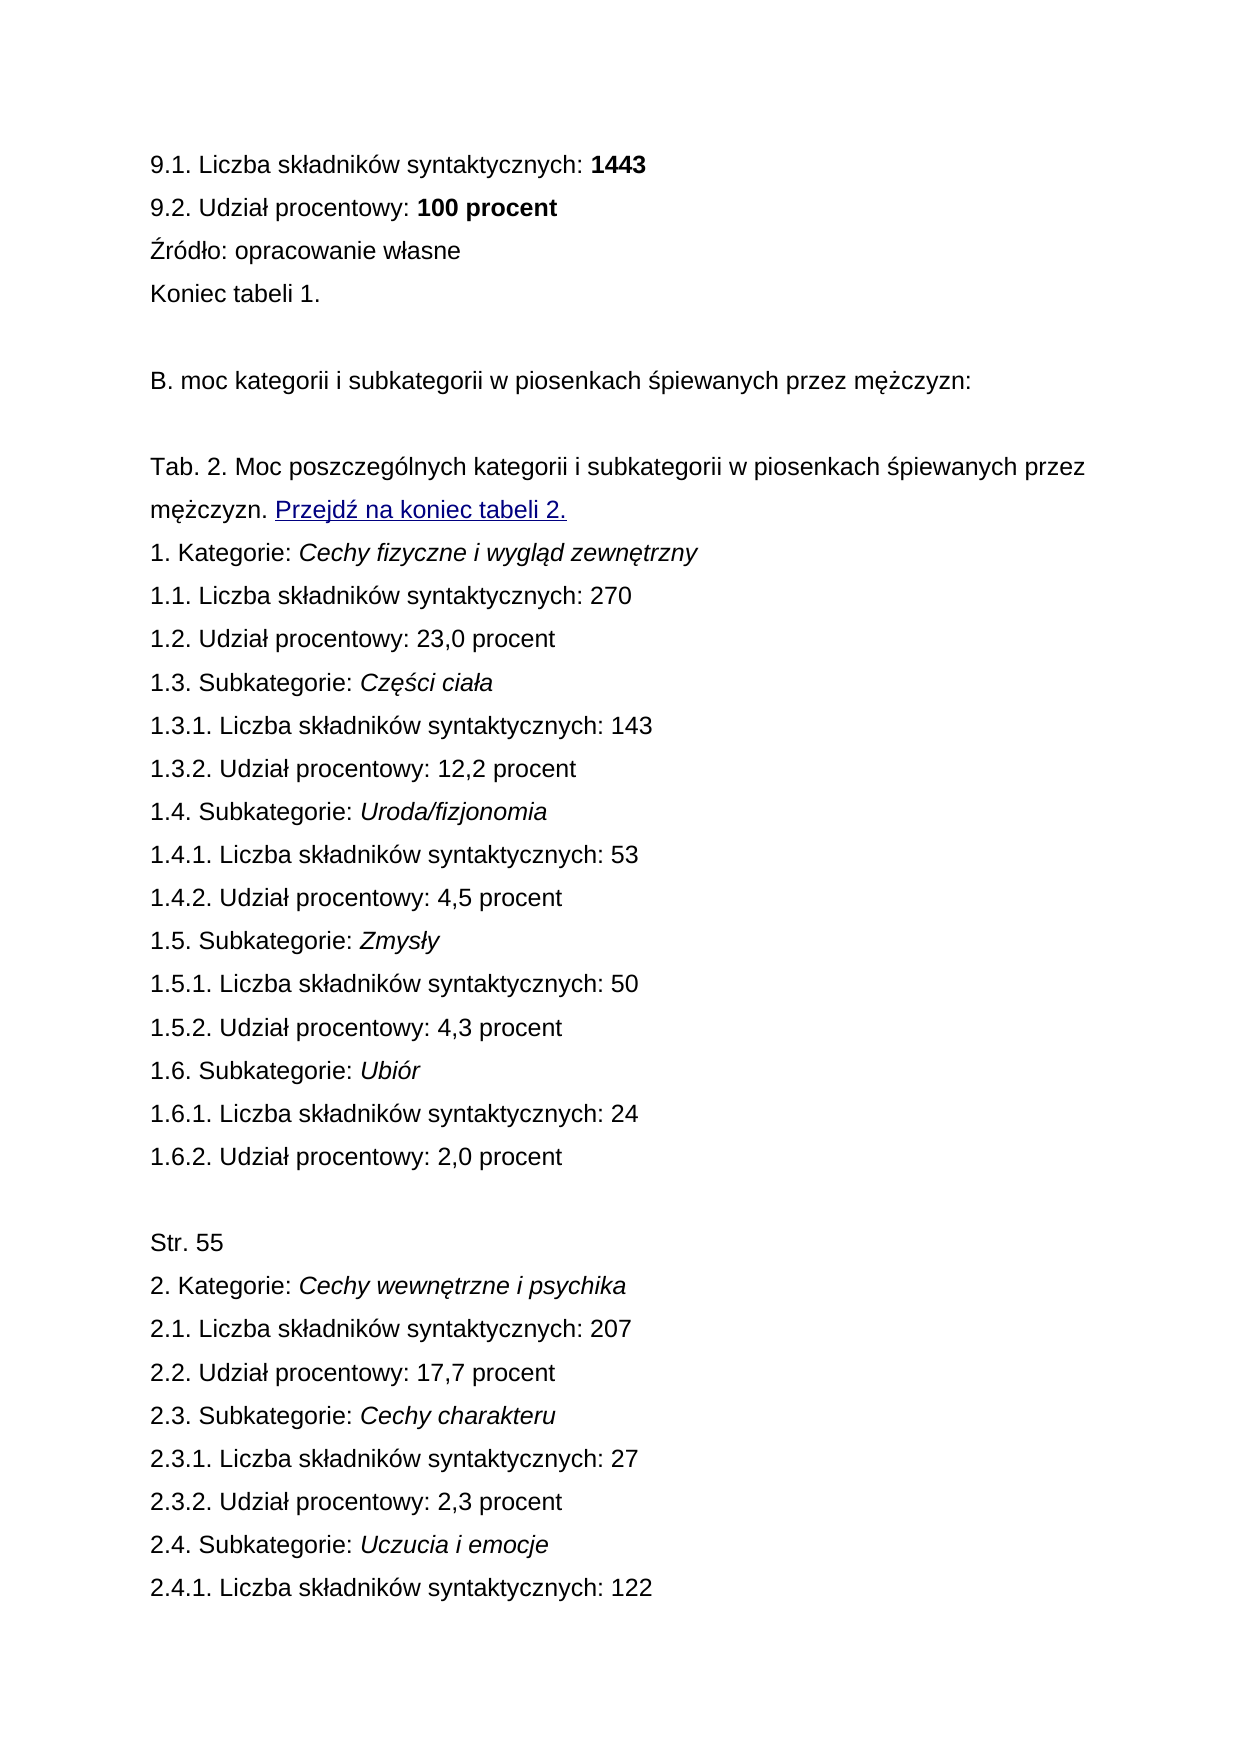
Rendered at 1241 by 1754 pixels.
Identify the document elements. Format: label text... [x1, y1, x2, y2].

text 1.3.1. Liczba składników syntaktycznych: 143 [150, 711, 1090, 739]
text 2.4.1. Liczba składników syntaktycznych: 122 [150, 1573, 1090, 1602]
text Koniec tabeli 1. [150, 279, 1090, 308]
text 1.4.1. Liczba składników syntaktycznych: 53 [150, 840, 1090, 869]
text 1.5.1. Liczba składników syntaktycznych: 50 [150, 969, 1090, 998]
text 1.4. Subkategorie: Uroda/fizjonomia [150, 797, 1090, 826]
text 1.4.2. Udział procentowy: 4,5 procent [150, 883, 1090, 912]
text 9.1. Liczba składników syntaktycznych: 1443 [150, 150, 1090, 179]
text 1.3.2. Udział procentowy: 12,2 procent [150, 754, 1090, 782]
text Źródło: opracowanie własne [150, 236, 1090, 265]
text 2.3.1. Liczba składników syntaktycznych: 27 [150, 1444, 1090, 1472]
text 1.5.2. Udział procentowy: 4,3 procent [150, 1012, 1090, 1041]
text 1.3. Subkategorie: Części ciała [150, 667, 1090, 696]
subtitle B. moc kategorii i subkategorii w piosenkach śpiewanych przez mężczyzn: [150, 366, 1090, 394]
text 1.6.2. Udział procentowy: 2,0 procent [150, 1142, 1090, 1171]
text 2. Kategorie: Cechy wewnętrzne i psychika [150, 1271, 1090, 1300]
text 2.1. Liczba składników syntaktycznych: 207 [150, 1314, 1090, 1343]
text 2.3. Subkategorie: Cechy charakteru [150, 1401, 1090, 1429]
text 9.2. Udział procentowy: 100 procent [150, 193, 1090, 222]
text 1.6.1. Liczba składników syntaktycznych: 24 [150, 1099, 1090, 1127]
text 1.6. Subkategorie: Ubiór [150, 1056, 1090, 1084]
text Tab. 2. Moc poszczególnych kategorii i subkategorii w piosenkach śpiewanych przez mężczyzn. Przejdź na koniec tabeli 2. [150, 452, 1090, 524]
text 2.2. Udział procentowy: 17,7 procent [150, 1357, 1090, 1386]
text 2.3.2. Udział procentowy: 2,3 procent [150, 1487, 1090, 1516]
text 2.4. Subkategorie: Uczucia i emocje [150, 1530, 1090, 1559]
text 1. Kategorie: Cechy fizyczne i wygląd zewnętrzny [150, 538, 1090, 567]
text 1.2. Udział procentowy: 23,0 procent [150, 624, 1090, 653]
text 1.5. Subkategorie: Zmysły [150, 926, 1090, 955]
text Str. 55 [150, 1228, 1090, 1257]
text 1.1. Liczba składników syntaktycznych: 270 [150, 581, 1090, 610]
